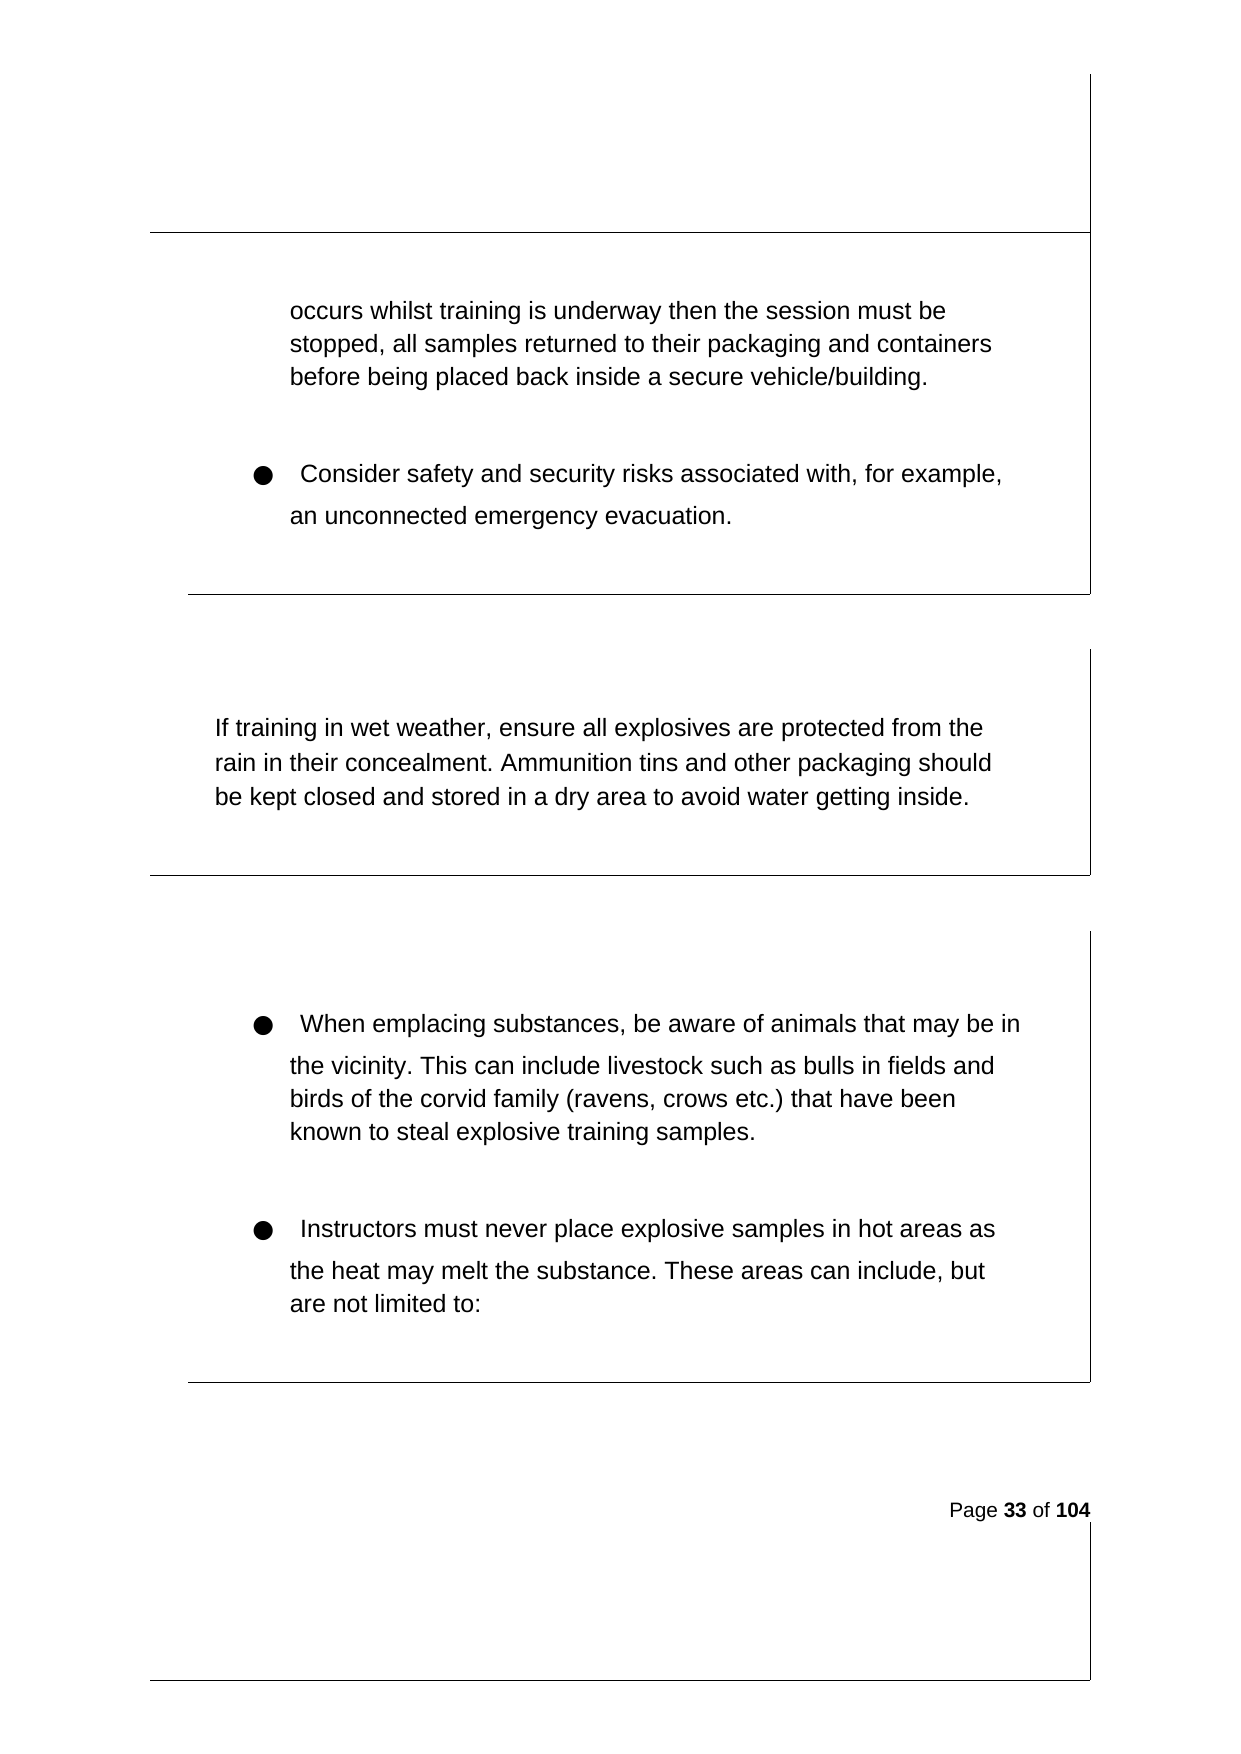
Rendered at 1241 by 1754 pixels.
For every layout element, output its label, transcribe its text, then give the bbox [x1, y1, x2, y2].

list Consider safety and security risks associated with, for example, an unconnected emergency evacuation. [187, 381, 1090, 594]
text If training in wet weather, ensure all explosives are protected from the rain in their concealment. Ammunition tins and other packaging should be kept closed and stored in a dry area to avoid water getting inside. [150, 648, 1090, 875]
list occurs whilst training is underway then the session must be stopped, all samples returned to their packaging and containers before being placed back inside a secure vehicle/building. [187, 232, 1090, 381]
list When emplacing substances, be aware of animals that may be in the vicinity. This can include livestock such as bulls in fields and birds of the corvid family (ravens, crows etc.) that have been known to steal explosive training samples. [187, 931, 1090, 1136]
list Instructors must never place explosive samples in hot areas as the heat may melt the substance. These areas can include, but are not limited to: [187, 1136, 1090, 1382]
